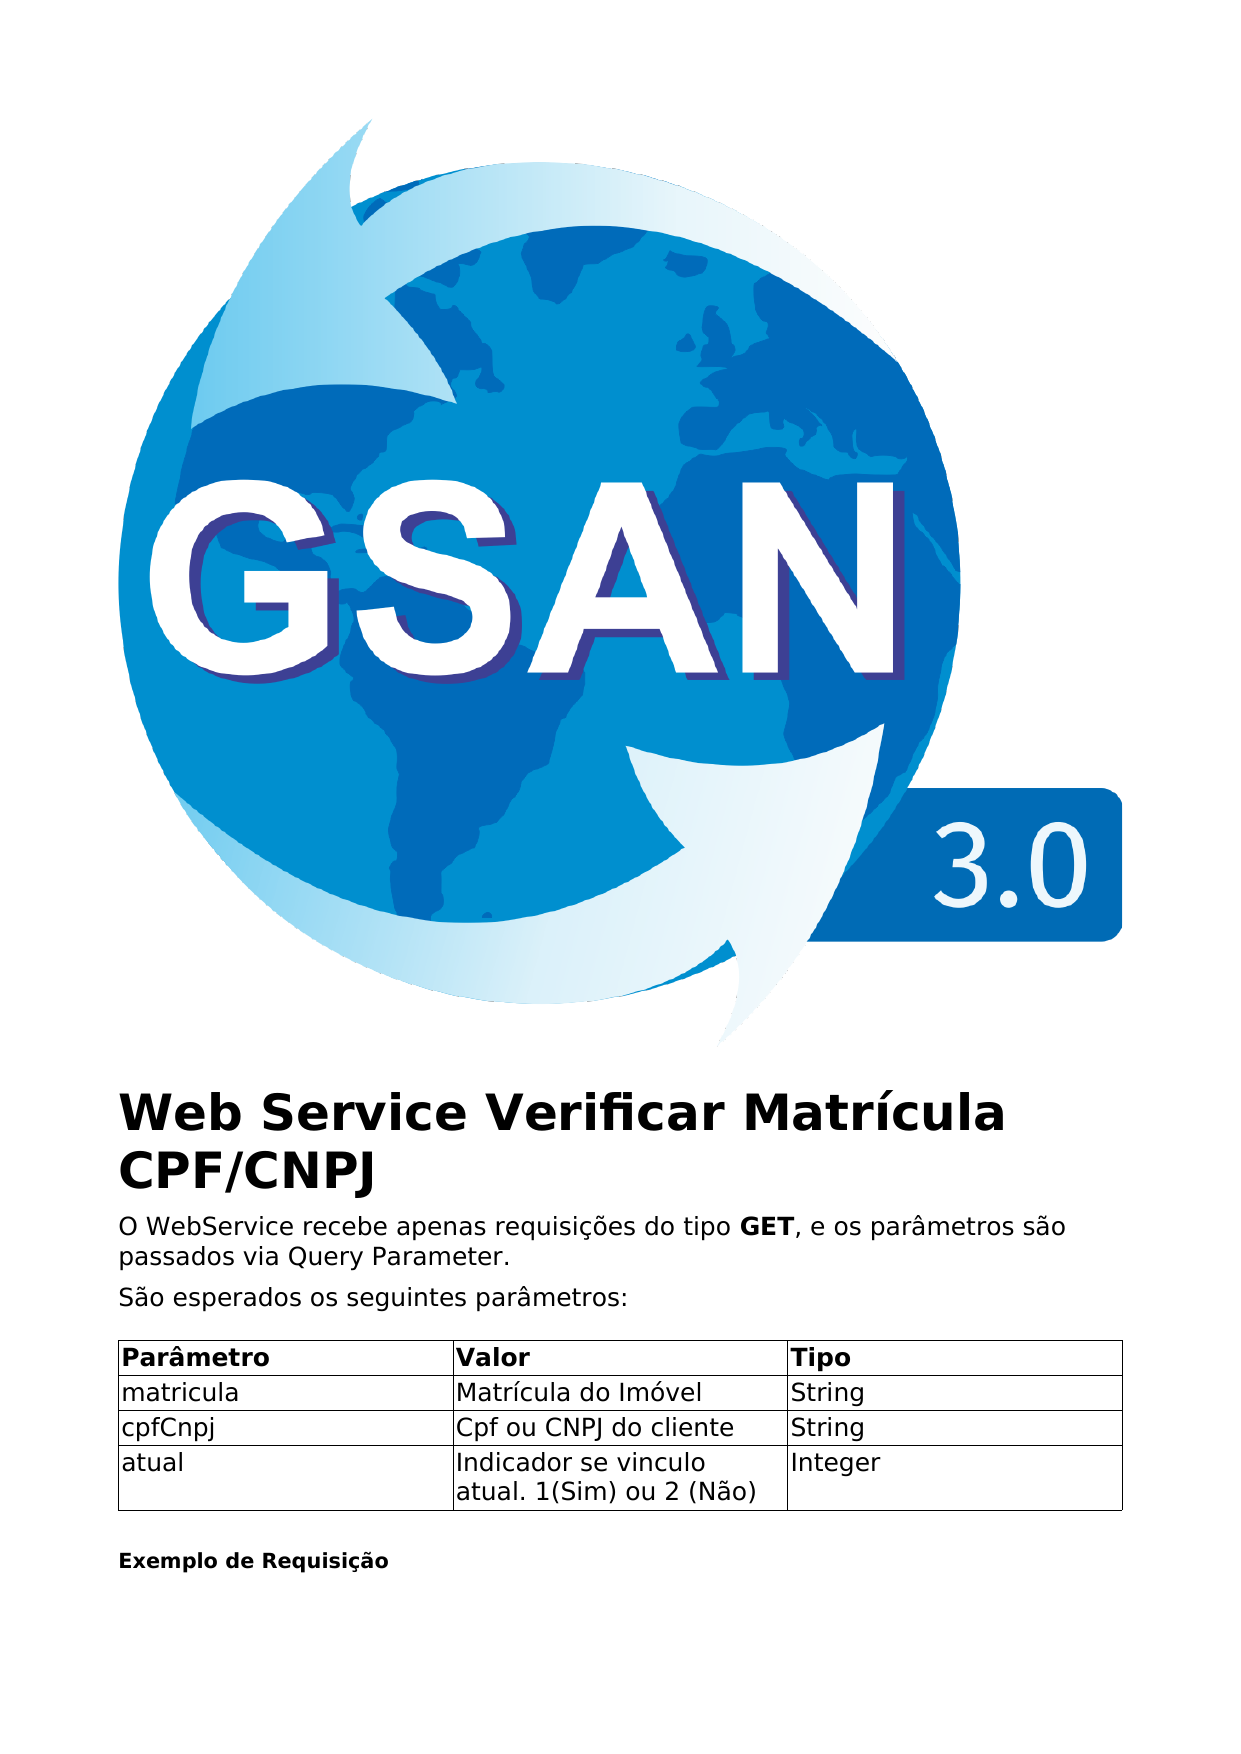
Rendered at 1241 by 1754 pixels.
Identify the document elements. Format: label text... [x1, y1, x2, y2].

text O WebService recebe apenas requisições do tipo GET, e os parâmetros são passados via Query Parameter. [118, 1213, 1122, 1271]
text São esperados os seguintes parâmetros: [118, 1283, 1122, 1313]
table_header Parâmetro [119, 1341, 453, 1375]
table_cell String [788, 1411, 1122, 1445]
table_cell Cpf ou CNPJ do cliente [454, 1411, 787, 1445]
table_cell String [788, 1376, 1122, 1410]
table_header Valor [454, 1341, 787, 1375]
table_cell cpfCnpj [119, 1411, 453, 1445]
table_cell matricula [119, 1376, 453, 1410]
text [118, 1586, 1122, 1615]
table_cell Indicador se vinculo atual. 1(Sim) ou 2 (Não) [454, 1446, 787, 1509]
subtitle Exemplo de Requisição [118, 1549, 1122, 1574]
table_cell atual [119, 1446, 453, 1509]
table_cell Matrícula do Imóvel [454, 1376, 787, 1410]
picture [118, 118, 1123, 1047]
table_header Tipo [788, 1341, 1122, 1375]
table_cell Integer [788, 1446, 1122, 1509]
subtitle Web Service Verificar Matrícula CPF/CNPJ [118, 1084, 1122, 1200]
